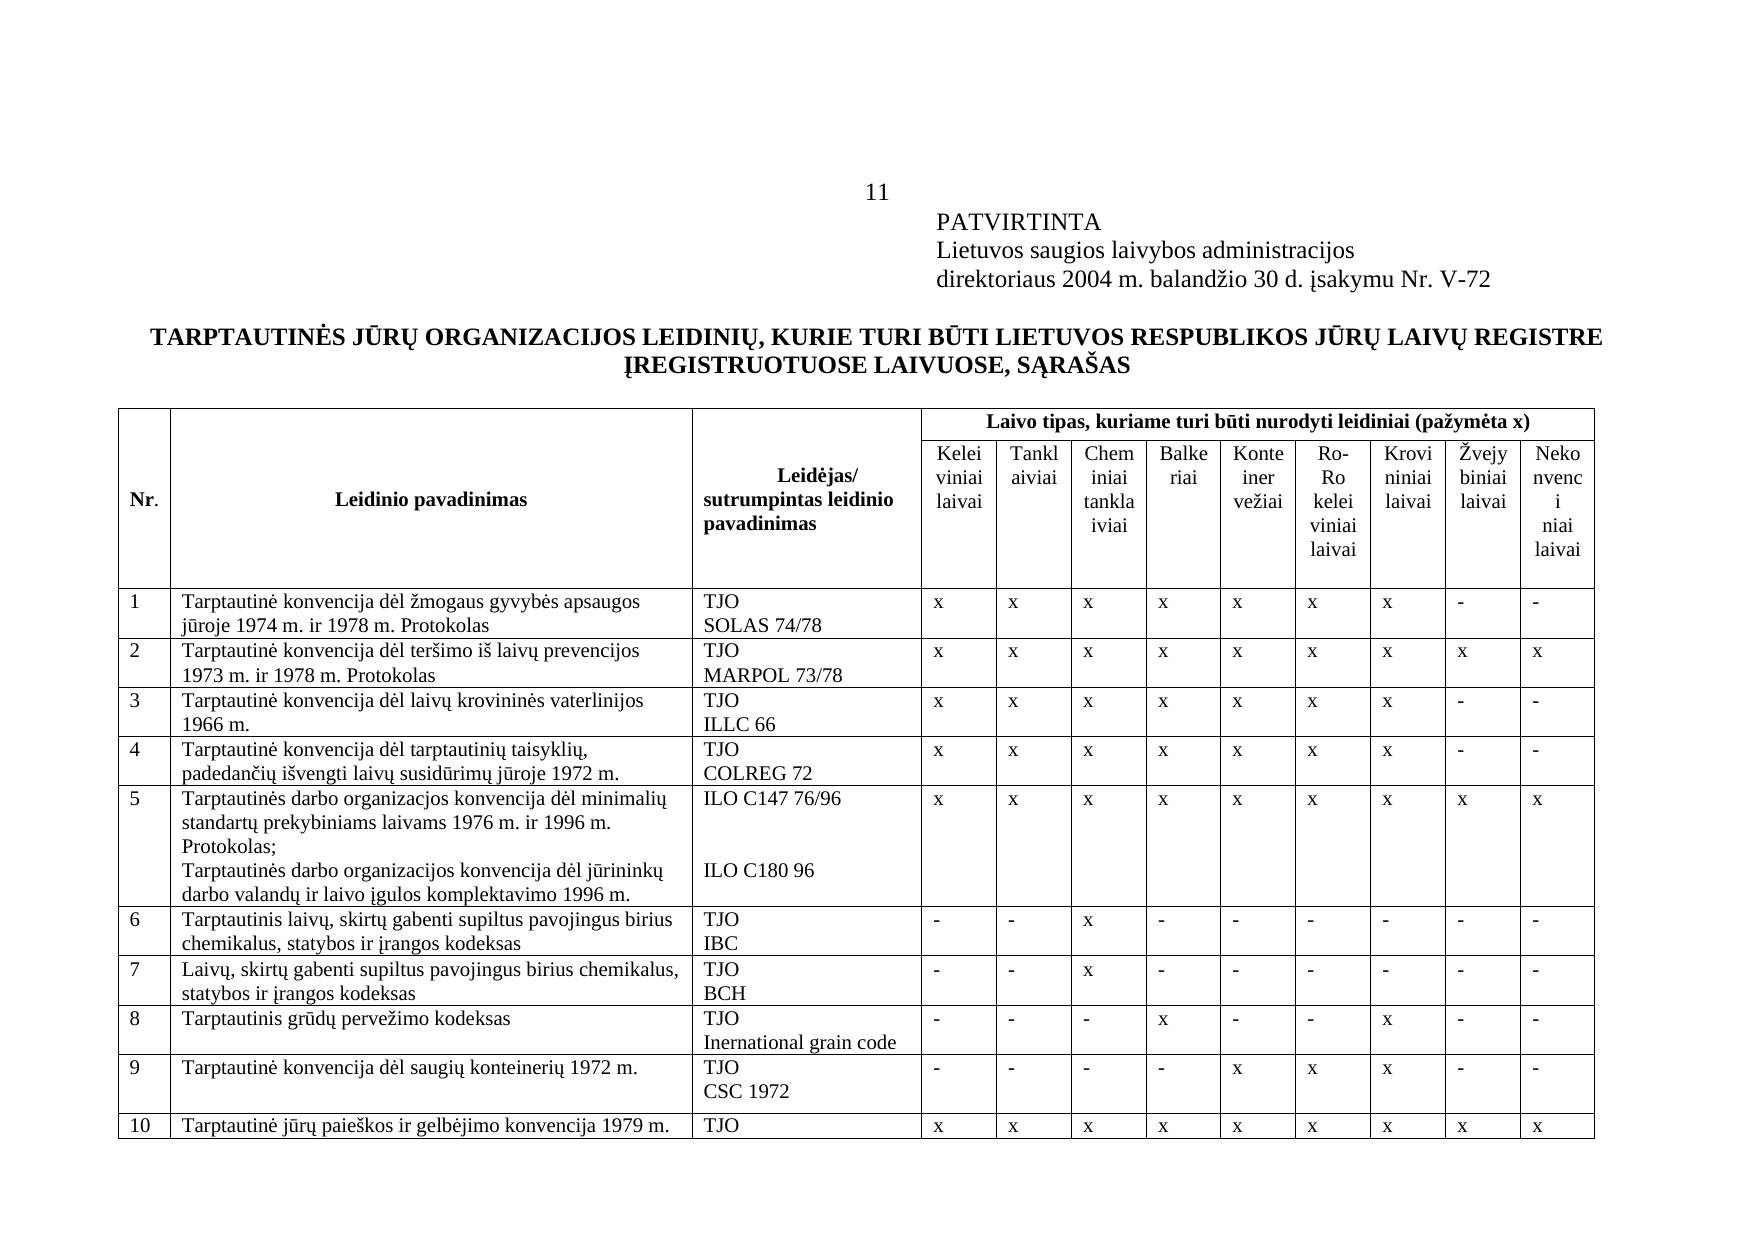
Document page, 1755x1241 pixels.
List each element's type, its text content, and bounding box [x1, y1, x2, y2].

table_cell Krovininiai laivai [1371, 441, 1445, 588]
text direktoriaus 2004 m. balandžio 30 d. įsakymu Nr. V-72 [118, 264, 1636, 293]
table_cell Keleiviniai laivai [922, 441, 996, 588]
table_cell - [1521, 688, 1594, 736]
table_cell x [1371, 786, 1445, 906]
table_cell Konteiner vežiai [1221, 441, 1295, 588]
table_cell - [1072, 1006, 1146, 1054]
table_cell x [1221, 737, 1295, 785]
table_cell x [1072, 786, 1146, 906]
table_cell Tarptautinė konvencija dėl tarptautinių taisyklių, padedančių išvengti laivų susidūrimų jūroje 1972 m. [171, 737, 692, 785]
table_cell Ro-Ro kelei viniai laivai [1296, 441, 1370, 588]
table_cell x [1147, 786, 1220, 906]
table_cell TJO CSC 1972 [693, 1055, 921, 1112]
table_cell - [1446, 1006, 1520, 1054]
table_cell x [1072, 907, 1146, 955]
table_header Leidinio pavadinimas [171, 409, 692, 588]
table_cell x [1147, 737, 1220, 785]
table_cell - [1221, 907, 1295, 955]
table_cell x [1221, 786, 1295, 906]
table_cell x [1446, 639, 1520, 687]
table_cell - [997, 907, 1071, 955]
text TARPTAUTINĖS JŪRŲ ORGANIZACIJOS LEIDINIŲ, KURIE TURI BŪTI LIETUVOS RESPUBLIKOS JŪRŲ LAIVŲ REGISTRE ĮREGISTRUOTUOSE LAIVUOSE, SĄRAŠAS [118, 322, 1636, 379]
table_cell - [1072, 1055, 1146, 1112]
table_cell x [922, 688, 996, 736]
table_cell x [1371, 639, 1445, 687]
table_cell TJO ILLC 66 [693, 688, 921, 736]
table_cell Tarptautinė konvencija dėl žmogaus gyvybės apsaugos jūroje 1974 m. ir 1978 m. Protokolas [171, 589, 692, 637]
table_cell x [1296, 737, 1370, 785]
table_cell - [1446, 907, 1520, 955]
table_cell x [922, 786, 996, 906]
table_cell Laivų, skirtų gabenti supiltus pavojingus birius chemikalus, statybos ir įrangos kodeksas [171, 956, 692, 1004]
table_cell x [1371, 688, 1445, 736]
table_cell x [1371, 737, 1445, 785]
table_cell Tarptautinė konvencija dėl laivų krovininės vaterlinijos 1966 m. [171, 688, 692, 736]
table_cell - [1221, 1006, 1295, 1054]
table_cell - [1446, 589, 1520, 637]
table_cell 5 [119, 786, 170, 906]
table_cell - [997, 1006, 1071, 1054]
table_cell - [1221, 956, 1295, 1004]
table_cell x [1446, 786, 1520, 906]
table_cell Tarptautinės darbo organizacjos konvencija dėl minimalių standartų prekybiniams laivams 1976 m. ir 1996 m. Protokolas; Tarptautinės darbo organizacijos konvencija dėl jūrininkų darbo valandų ir laivo įgulos komplektavimo 1996 m. [171, 786, 692, 906]
table_cell x [1296, 589, 1370, 637]
table_cell x [1147, 688, 1220, 736]
table_cell x [1072, 956, 1146, 1004]
text Lietuvos saugios laivybos administracijos [118, 235, 1636, 264]
table_cell x [1072, 1114, 1146, 1137]
table_cell - [1296, 956, 1370, 1004]
table_cell Tarptautinė konvencija dėl saugių konteinerių 1972 m. [171, 1055, 692, 1112]
table_cell - [1521, 907, 1594, 955]
table_cell TJO MARPOL 73/78 [693, 639, 921, 687]
table_cell x [997, 688, 1071, 736]
table_cell x [1521, 639, 1594, 687]
table_cell 1 [119, 589, 170, 637]
table_cell Tanklaiviai [997, 441, 1071, 588]
table_cell x [922, 1114, 996, 1137]
table_cell x [1221, 589, 1295, 637]
table_header Nr. [119, 409, 170, 588]
table_header Leidėjas/sutrumpintas leidinio pavadinimas [693, 409, 921, 588]
table_cell - [922, 1006, 996, 1054]
table_header Laivo tipas, kuriame turi būti nurodyti leidiniai (pažymėta x) [922, 409, 1594, 440]
table_cell x [997, 737, 1071, 785]
table_cell x [1147, 639, 1220, 687]
table_cell - [1371, 956, 1445, 1004]
table_cell x [1296, 1055, 1370, 1112]
table_cell 2 [119, 639, 170, 687]
table_cell x [1371, 589, 1445, 637]
table_cell TJO [693, 1114, 921, 1137]
table_cell - [1147, 907, 1220, 955]
table_cell - [1446, 1055, 1520, 1112]
table_cell x [1147, 1006, 1220, 1054]
table_cell - [922, 956, 996, 1004]
table_cell x [1521, 786, 1594, 906]
table_cell x [997, 1114, 1071, 1137]
table_cell Tarptautinis grūdų pervežimo kodeksas [171, 1006, 692, 1054]
table_cell Tarptautinė jūrų paieškos ir gelbėjimo konvencija 1979 m. [171, 1114, 692, 1137]
table_cell Balkeriai [1147, 441, 1220, 588]
table_cell 3 [119, 688, 170, 736]
table_cell x [1147, 589, 1220, 637]
table_cell Cheminiai tanklaiviai [1072, 441, 1146, 588]
table_cell Žvejybiniai laivai [1446, 441, 1520, 588]
table_cell x [997, 639, 1071, 687]
table_cell - [1296, 907, 1370, 955]
table_cell x [922, 737, 996, 785]
table_cell x [922, 639, 996, 687]
table_cell ILO C147 76/96 ILO C180 96 [693, 786, 921, 906]
table_cell TJO Inernational grain code [693, 1006, 921, 1054]
table_cell x [1521, 1114, 1594, 1137]
table_cell x [1221, 1114, 1295, 1137]
table_cell x [1371, 1055, 1445, 1112]
table_cell x [997, 786, 1071, 906]
table_cell TJO COLREG 72 [693, 737, 921, 785]
table_cell x [1296, 1114, 1370, 1137]
table_cell x [1072, 589, 1146, 637]
table_cell 4 [119, 737, 170, 785]
table_cell - [1147, 956, 1220, 1004]
table_cell x [1296, 639, 1370, 687]
table_cell 8 [119, 1006, 170, 1054]
table_cell x [1072, 737, 1146, 785]
table_cell x [1371, 1114, 1445, 1137]
text PATVIRTINTA [118, 207, 1636, 235]
table_cell x [1147, 1114, 1220, 1137]
table_cell - [1521, 1055, 1594, 1112]
table_cell - [997, 1055, 1071, 1112]
table_cell - [997, 956, 1071, 1004]
table_cell - [1521, 1006, 1594, 1054]
table_cell - [1521, 589, 1594, 637]
table_cell x [1221, 1055, 1295, 1112]
table_cell - [1371, 907, 1445, 955]
table_cell TJO IBC [693, 907, 921, 955]
table_cell x [997, 589, 1071, 637]
table_cell x [1221, 639, 1295, 687]
table_cell Tarptautinis laivų, skirtų gabenti supiltus pavojingus birius chemikalus, statybos ir įrangos kodeksas [171, 907, 692, 955]
table_cell Tarptautinė konvencija dėl teršimo iš laivų prevencijos 1973 m. ir 1978 m. Protokolas [171, 639, 692, 687]
table_cell 7 [119, 956, 170, 1004]
table_cell x [1296, 688, 1370, 736]
table_cell TJO SOLAS 74/78 [693, 589, 921, 637]
table_cell x [1072, 639, 1146, 687]
table_cell - [1446, 737, 1520, 785]
table_cell x [1072, 688, 1146, 736]
table_cell - [1446, 956, 1520, 1004]
table_cell - [1521, 737, 1594, 785]
table_cell 9 [119, 1055, 170, 1112]
table_cell x [1371, 1006, 1445, 1054]
table_cell x [922, 589, 996, 637]
table_cell x [1296, 786, 1370, 906]
table_cell - [1147, 1055, 1220, 1112]
table_cell TJO BCH [693, 956, 921, 1004]
table_cell x [1446, 1114, 1520, 1137]
table_cell 6 [119, 907, 170, 955]
table_cell - [1296, 1006, 1370, 1054]
table_cell Nekonvenci niai laivai [1521, 441, 1594, 588]
table_cell x [1221, 688, 1295, 736]
table_cell - [922, 1055, 996, 1112]
table_cell 10 [119, 1114, 170, 1137]
table_cell - [1446, 688, 1520, 736]
table_cell - [1521, 956, 1594, 1004]
table_cell - [922, 907, 996, 955]
